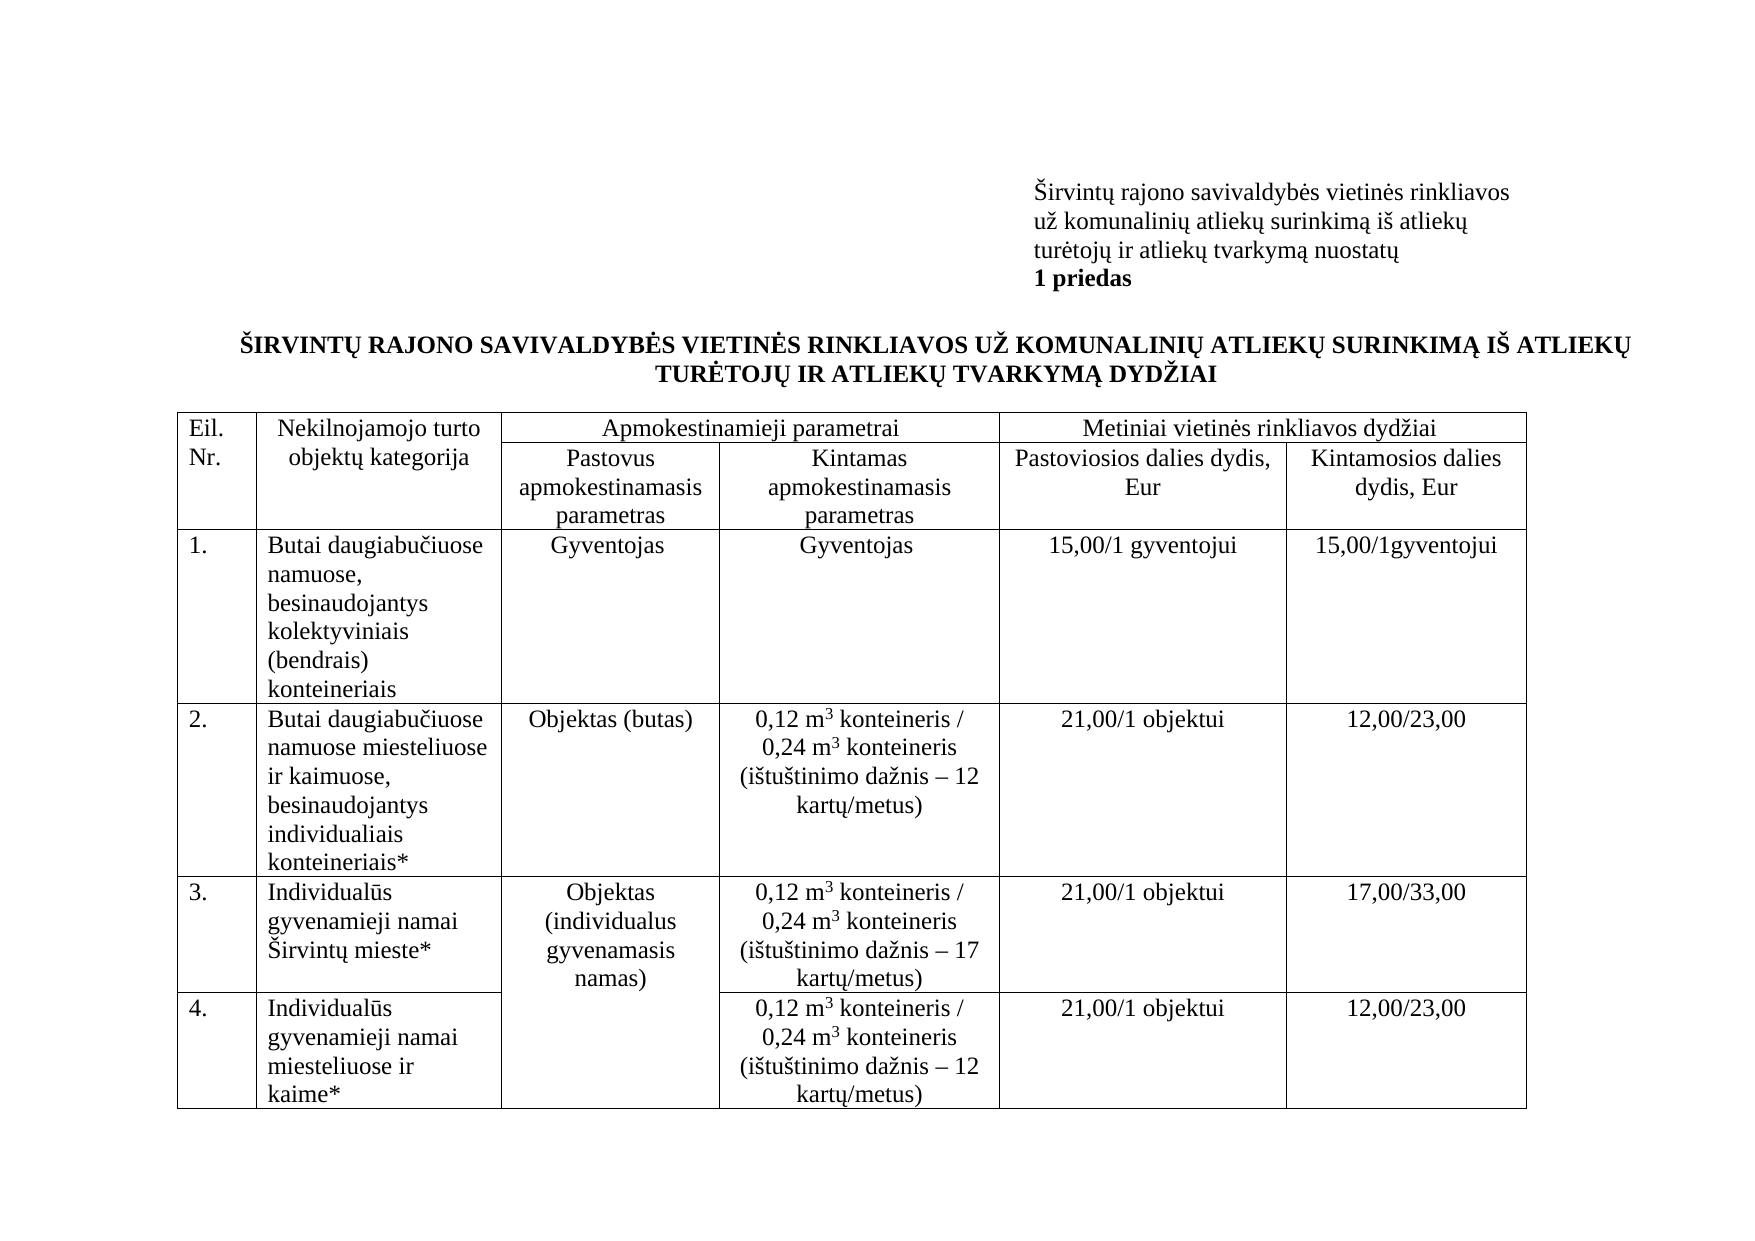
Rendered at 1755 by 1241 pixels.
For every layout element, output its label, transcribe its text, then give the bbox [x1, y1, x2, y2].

table_cell 4. [178, 993, 256, 1108]
table_cell Individualūs gyvenamieji namai miesteliuose ir kaime* [257, 993, 501, 1108]
text turėtojų ir atliekų tvarkymą nuostatų [1034, 235, 1695, 263]
table_header Apmokestinamieji parametrai [502, 413, 999, 442]
table_cell Objektas (butas) [502, 704, 719, 876]
table_header Eil. Nr. [178, 413, 256, 529]
table_cell 2. [178, 704, 256, 876]
table_cell Gyventojas [502, 530, 719, 703]
table_cell 21,00/1 objektui [1000, 993, 1286, 1108]
table_cell 15,00/1 gyventojui [1000, 530, 1286, 703]
table_cell Pastovus apmokestinamasis parametras [502, 443, 719, 529]
table_cell 21,00/1 objektui [1000, 877, 1286, 992]
table_cell 1. [178, 530, 256, 703]
table_cell Butai daugiabučiuose namuose miesteliuose ir kaimuose, besinaudojantys individualiais konteineriais* [257, 704, 501, 876]
table_cell 15,00/1gyventojui [1287, 530, 1526, 703]
table_header Metiniai vietinės rinkliavos dydžiai [1000, 413, 1526, 442]
table_cell Objektas (individualus gyvenamasis namas) [502, 877, 719, 1108]
table_cell Butai daugiabučiuose namuose, besinaudojantys kolektyviniais (bendrais) konteineriais [257, 530, 501, 703]
table_cell Gyventojas [720, 530, 999, 703]
table_cell Kintamas apmokestinamasis parametras [720, 443, 999, 529]
text ŠIRVINTŲ RAJONO SAVIVALDYBĖS VIETINĖS RINKLIAVOS UŽ KOMUNALINIŲ ATLIEKŲ SURINKIMĄ IŠ ATLIEKŲ TURĖTOJŲ IR ATLIEKŲ TVARKYMĄ DYDŽIAI [177, 331, 1695, 388]
table_cell 0,12 m3 konteineris / 0,24 m3 konteineris (ištuštinimo dažnis – 12 kartų/metus) [720, 704, 999, 876]
table_cell 21,00/1 objektui [1000, 704, 1286, 876]
table_cell 12,00/23,00 [1287, 704, 1526, 876]
text 1 priedas [1034, 263, 1695, 292]
text už komunalinių atliekų surinkimą iš atliekų [1034, 206, 1695, 235]
table_cell 0,12 m3 konteineris / 0,24 m3 konteineris (ištuštinimo dažnis – 12 kartų/metus) [720, 993, 999, 1108]
table_cell 3. [178, 877, 256, 992]
table_cell 0,12 m3 konteineris / 0,24 m3 konteineris (ištuštinimo dažnis – 17 kartų/metus) [720, 877, 999, 992]
table_cell 12,00/23,00 [1287, 993, 1526, 1108]
table_cell Kintamosios dalies dydis, Eur [1287, 443, 1526, 529]
text Širvintų rajono savivaldybės vietinės rinkliavos [1034, 177, 1695, 206]
table_cell Pastoviosios dalies dydis, Eur [1000, 443, 1286, 529]
table_header Nekilnojamojo turto objektų kategorija [257, 413, 501, 529]
table_cell 17,00/33,00 [1287, 877, 1526, 992]
table_cell Individualūs gyvenamieji namai Širvintų mieste* [257, 877, 501, 992]
